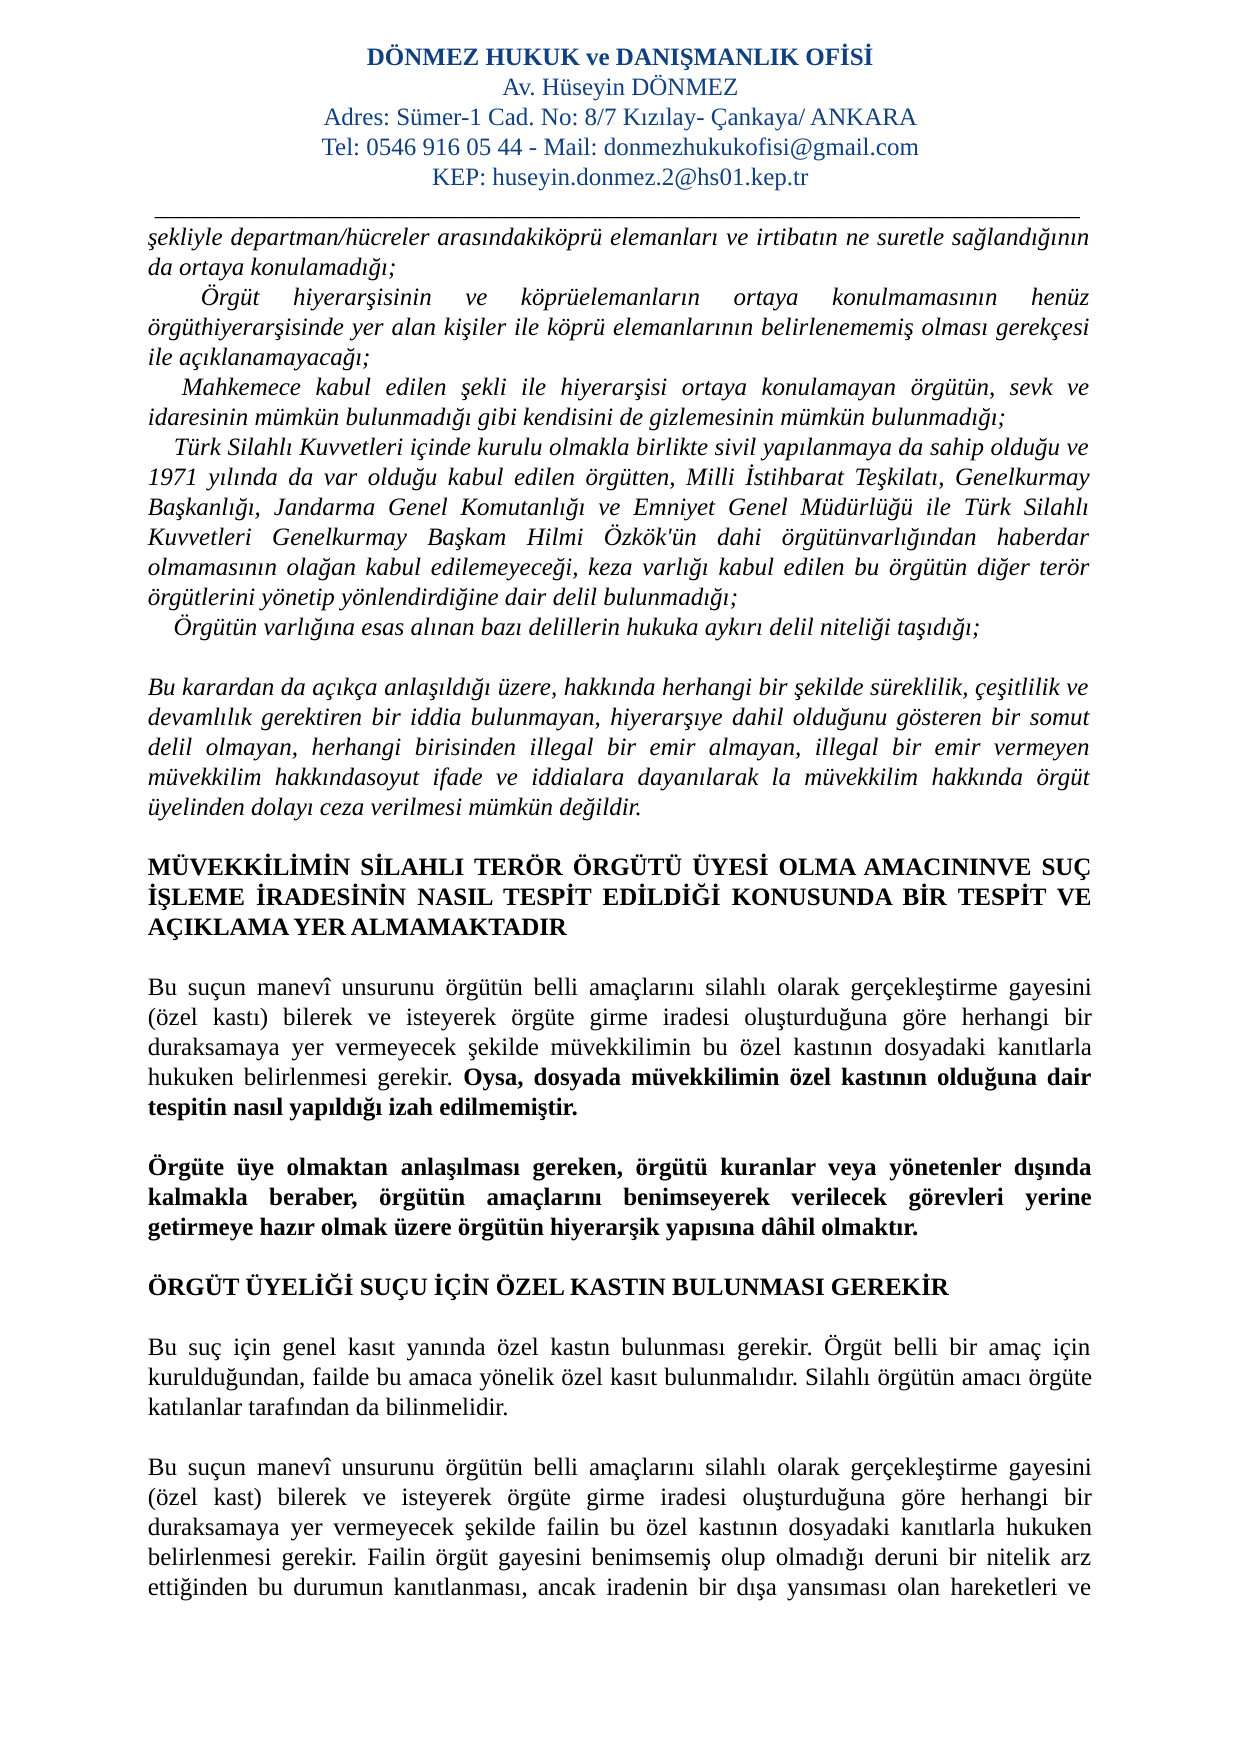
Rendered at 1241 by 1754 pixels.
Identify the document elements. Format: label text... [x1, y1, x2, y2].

text  Türk Silahlı Kuvvetleri içinde kurulu olmakla birlikte sivil yapılanmaya da sahip olduğu ve 1971 yılında da var olduğu kabul edilen örgütten, Milli İstihbarat Teşkilatı, Genelkurmay Başkanlığı, Jandarma Genel Komutanlığı ve Emniyet Genel Müdürlüğü ile Türk Silahlı Kuvvetleri Genelkurmay Başkam Hilmi Özkök'ün dahi örgütünvarlığından haberdar olmamasının olağan kabul edilemeyeceği, keza varlığı kabul edilen bu örgütün diğer terör örgütlerini yönetip yönlendirdiğine dair delil bulunmadığı; [148, 432, 1093, 612]
text Örgüte üye olmaktan anlaşılması gereken, örgütü kuranlar veya yönetenler dışında kalmakla beraber, örgütün amaçlarını benimseyerek verilecek görevleri yerine getirmeye hazır olmak üzere örgütün hiyerarşik yapısına dâhil olmaktır. [148, 1152, 1093, 1242]
text şekliyle departman/hücreler arasındakiköprü elemanları ve irtibatın ne suretle sağlandığının da ortaya konulamadığı; [148, 222, 1093, 282]
text  Örgüt hiyerarşisinin ve köprüelemanların ortaya konulmamasının henüz örgüthiyerarşisinde yer alan kişiler ile köprü elemanlarının belirlenememiş olması gerekçesi ile açıklanamayacağı; [148, 282, 1093, 372]
text Bu suç için genel kasıt yanında özel kastın bulunması gerekir. Örgüt belli bir amaç için kurulduğundan, failde bu amaca yönelik özel kasıt bulunmalıdır. Silahlı örgütün amacı örgüte katılanlar tarafından da bilinmelidir. [148, 1332, 1093, 1422]
text Bu karardan da açıkça anlaşıldığı üzere, hakkında herhangi bir şekilde süreklilik, çeşitlilik ve devamlılık gerektiren bir iddia bulunmayan, hiyerarşıye dahil olduğunu gösteren bir somut delil olmayan, herhangi birisinden illegal bir emir almayan, illegal bir emir vermeyen müvekkilim hakkındasoyut ifade ve iddialara dayanılarak la müvekkilim hakkında örgüt üyelinden dolayı ceza verilmesi mümkün değildir. [148, 672, 1093, 822]
text Bu suçun manevî unsurunu örgütün belli amaçlarını silahlı olarak gerçekleştirme gayesini (özel kastı) bilerek ve isteyerek örgüte girme iradesi oluşturduğuna göre herhangi bir duraksamaya yer vermeyecek şekilde müvekkilimin bu özel kastının dosyadaki kanıtlarla hukuken belirlenmesi gerekir. Oysa, dosyada müvekkilimin özel kastının olduğuna dair tespitin nasıl yapıldığı izah edilmemiştir. [148, 972, 1093, 1122]
text Bu suçun manevî unsurunu örgütün belli amaçlarını silahlı olarak gerçekleştirme gayesini (özel kast) bilerek ve isteyerek örgüte girme iradesi oluşturduğuna göre herhangi bir duraksamaya yer vermeyecek şekilde failin bu özel kastının dosyadaki kanıtlarla hukuken belirlenmesi gerekir. Failin örgüt gayesini benimsemiş olup olmadığı deruni bir nitelik arz ettiğinden bu durumun kanıtlanması, ancak iradenin bir dışa yansıması olan hareketleri ve [148, 1452, 1093, 1602]
text MÜVEKKİLİMİN SİLAHLI TERÖR ÖRGÜTÜ ÜYESİ OLMA AMACININVE SUÇ İŞLEME İRADESİNİN NASIL TESPİT EDİLDİĞİ KONUSUNDA BİR TESPİT VE AÇIKLAMA YER ALMAMAKTADIR [148, 852, 1093, 942]
text  Örgütün varlığına esas alınan bazı delillerin hukuka aykırı delil niteliği taşıdığı; [148, 612, 1093, 642]
text  Mahkemece kabul edilen şekli ile hiyerarşisi ortaya konulamayan örgütün, sevk ve idaresinin mümkün bulunmadığı gibi kendisini de gizlemesinin mümkün bulunmadığı; [148, 372, 1093, 432]
text ÖRGÜT ÜYELİĞİ SUÇU İÇİN ÖZEL KASTIN BULUNMASI GEREKİR [148, 1272, 1093, 1302]
